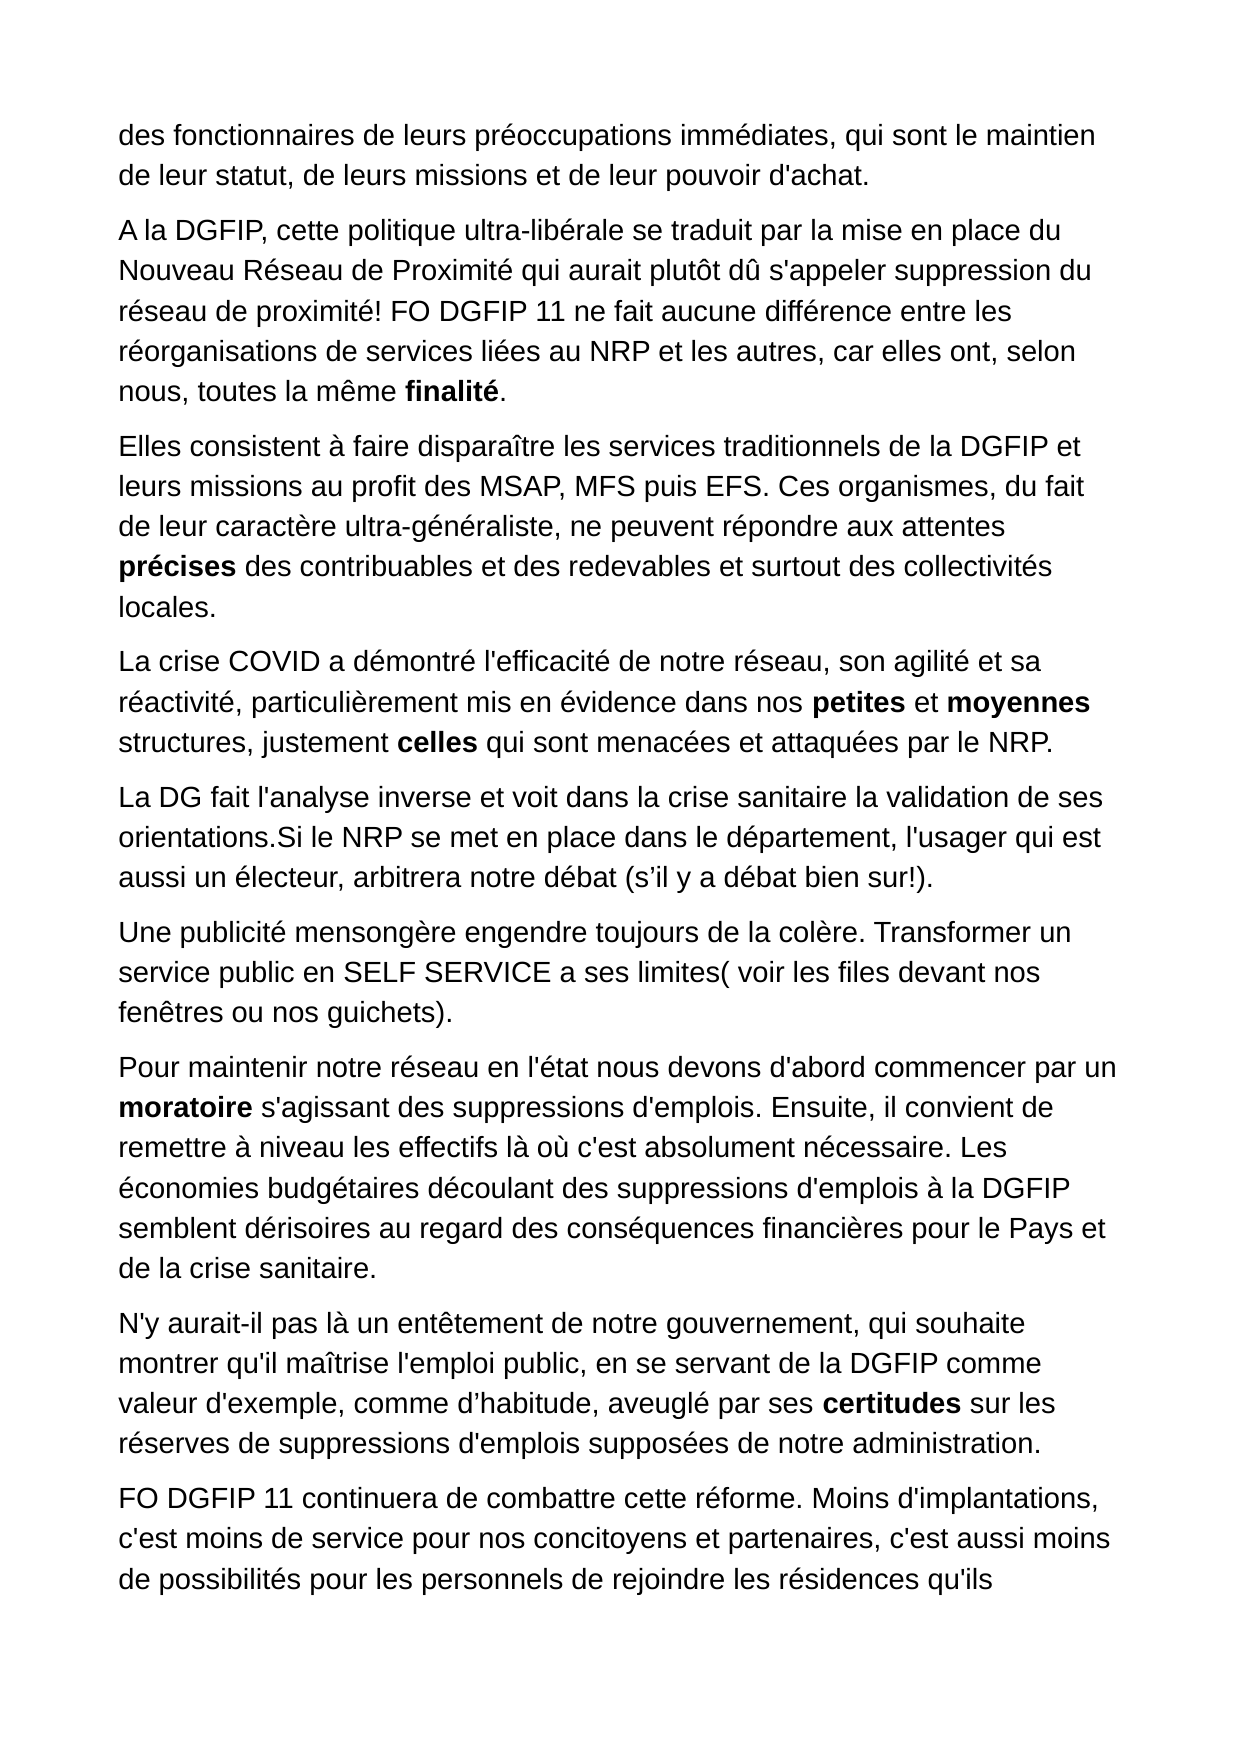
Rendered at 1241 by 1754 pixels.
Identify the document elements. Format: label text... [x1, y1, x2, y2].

text A la DGFIP, cette politique ultra-libérale se traduit par la mise en place du Nouveau Réseau de Proximité qui aurait plutôt dû s'appeler suppression du réseau de proximité! FO DGFIP 11 ne fait aucune différence entre les réorganisations de services liées au NRP et les autres, car elles ont, selon nous, toutes la même finalité. [118, 213, 1122, 407]
text des fonctionnaires de leurs préoccupations immédiates, qui sont le maintien de leur statut, de leurs missions et de leur pouvoir d'achat. [118, 118, 1122, 192]
text N'y aurait-il pas là un entêtement de notre gouvernement, qui souhaite montrer qu'il maîtrise l'emploi public, en se servant de la DGFIP comme valeur d'exemple, comme d’habitude, aveuglé par ses certitudes sur les réserves de suppressions d'emplois supposées de notre administration. [118, 1306, 1122, 1460]
text FO DGFIP 11 continuera de combattre cette réforme. Moins d'implantations, c'est moins de service pour nos concitoyens et partenaires, c'est aussi moins de possibilités pour les personnels de rejoindre les résidences qu'ils [118, 1481, 1122, 1595]
text Une publicité mensongère engendre toujours de la colère. Transformer un service public en SELF SERVICE a ses limites( voir les files devant nos fenêtres ou nos guichets). [118, 915, 1122, 1029]
text Elles consistent à faire disparaître les services traditionnels de la DGFIP et leurs missions au profit des MSAP, MFS puis EFS. Ces organismes, du fait de leur caractère ultra-généraliste, ne peuvent répondre aux attentes précises des contribuables et des redevables et surtout des collectivités locales. [118, 429, 1122, 623]
text La DG fait l'analyse inverse et voit dans la crise sanitaire la validation de ses orientations.Si le NRP se met en place dans le département, l'usager qui est aussi un électeur, arbitrera notre débat (s’il y a débat bien sur!). [118, 779, 1122, 893]
text Pour maintenir notre réseau en l'état nous devons d'abord commencer par un moratoire s'agissant des suppressions d'emplois. Ensuite, il convient de remettre à niveau les effectifs là où c'est absolument nécessaire. Les économies budgétaires découlant des suppressions d'emplois à la DGFIP semblent dérisoires au regard des conséquences financières pour le Pays et de la crise sanitaire. [118, 1050, 1122, 1284]
text La crise COVID a démontré l'efficacité de notre réseau, son agilité et sa réactivité, particulièrement mis en évidence dans nos petites et moyennes structures, justement celles qui sont menacées et attaquées par le NRP. [118, 644, 1122, 758]
